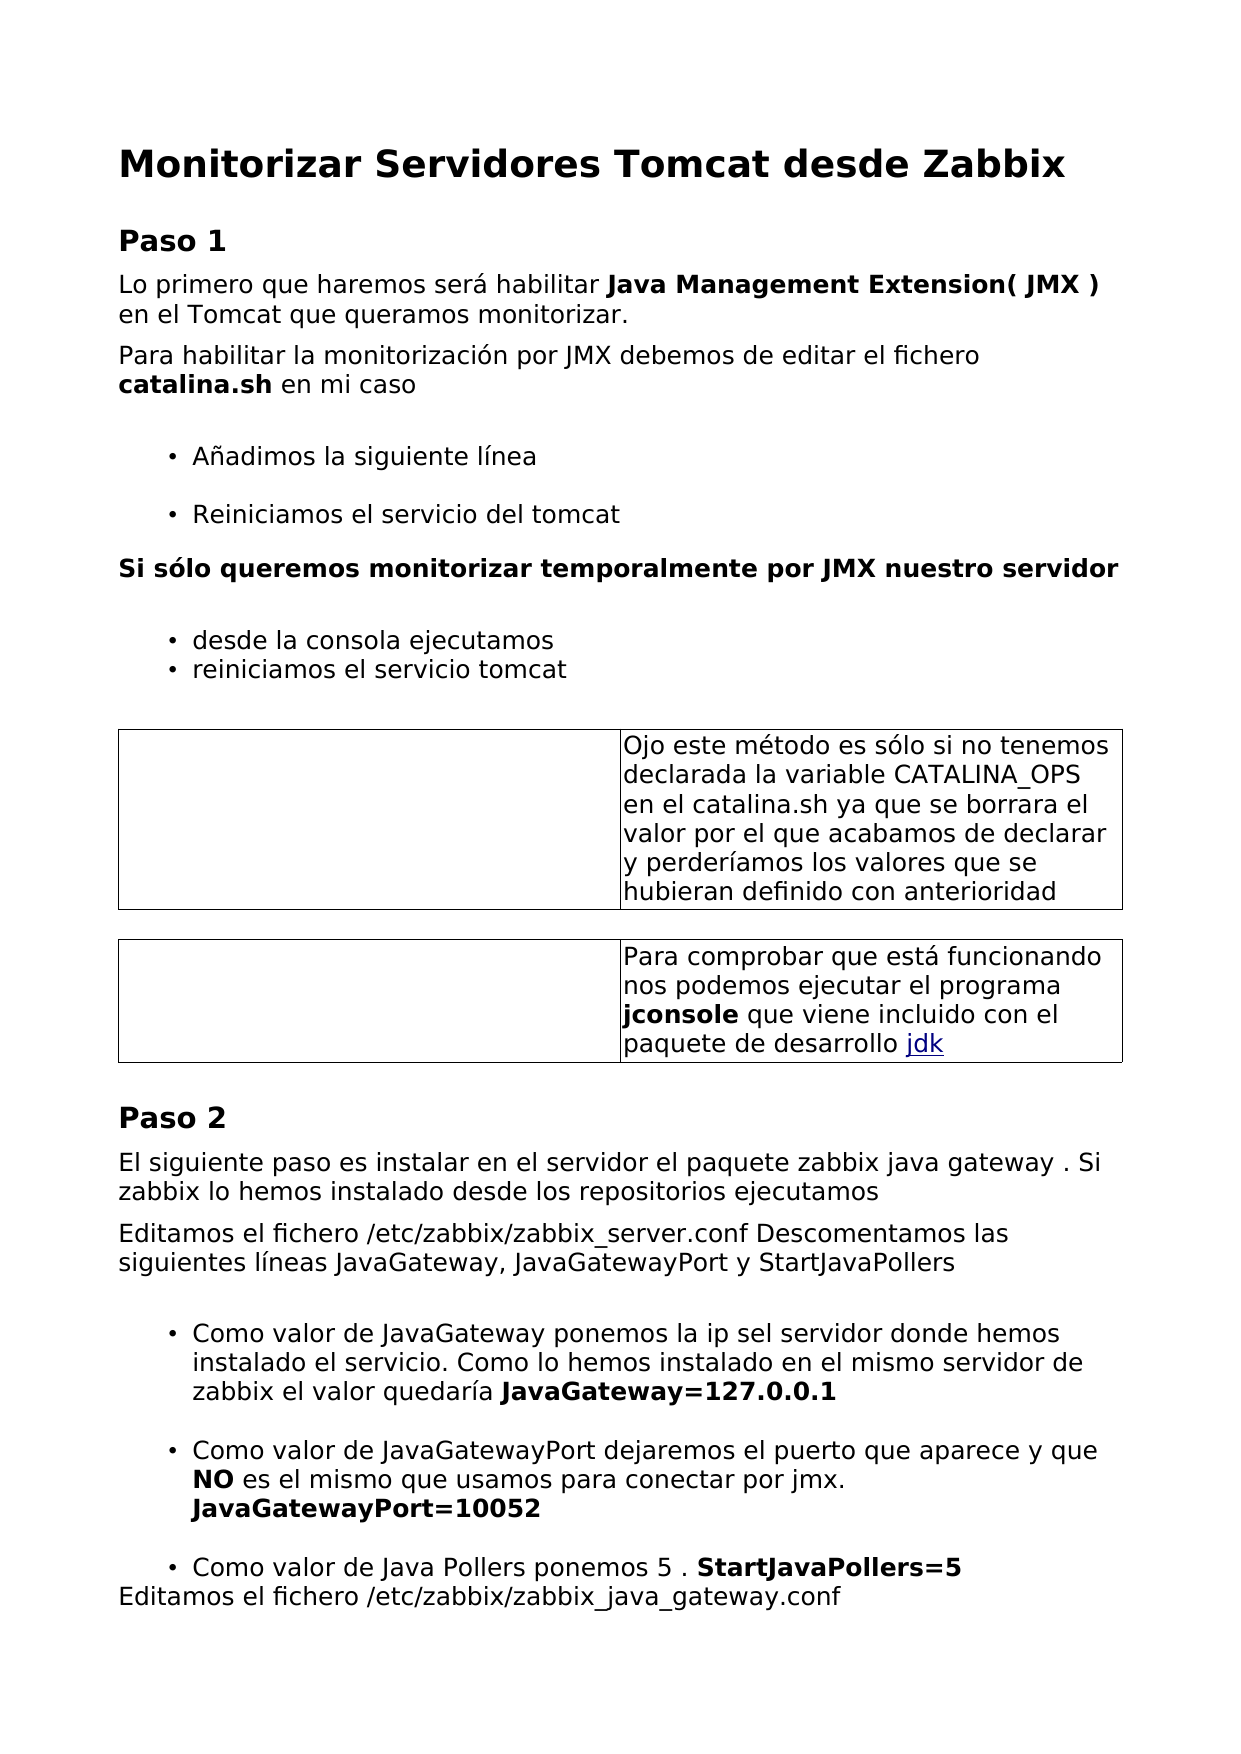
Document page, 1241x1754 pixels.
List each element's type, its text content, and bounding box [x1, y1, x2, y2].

table_header Ojo este método es sólo si no tenemos declarada la variable CATALINA_OPS en el catalina.sh ya que se borrara el valor por el que acabamos de declarar y perderíamos los valores que se hubieran definido con anterioridad [621, 730, 1122, 909]
subtitle Paso 2 [118, 1102, 1122, 1136]
list Añadimos la siguiente línea [177, 442, 1122, 471]
list Como valor de JavaGatewayPort dejaremos el puerto que aparece y que NO es el mismo que usamos para conectar por jmx. JavaGatewayPort=10052 [177, 1436, 1122, 1524]
list Como valor de JavaGateway ponemos la ip sel servidor donde hemos instalado el servicio. Como lo hemos instalado en el mismo servidor de zabbix el valor quedaría JavaGateway=127.0.0.1 [177, 1319, 1122, 1407]
table_header [119, 730, 620, 909]
text Lo primero que haremos será habilitar Java Management Extension( JMX ) en el Tomcat que queramos monitorizar. [118, 271, 1122, 329]
list Como valor de Java Pollers ponemos 5 . StartJavaPollers=5 [177, 1553, 1122, 1582]
subtitle Monitorizar Servidores Tomcat desde Zabbix [118, 143, 1122, 187]
list reiniciamos el servicio tomcat [177, 655, 1122, 684]
list desde la consola ejecutamos [177, 626, 1122, 655]
subtitle Si sólo queremos monitorizar temporalmente por JMX nuestro servidor [118, 555, 1122, 584]
subtitle Paso 1 [118, 224, 1122, 258]
text Editamos el fichero /etc/zabbix/zabbix_server.conf Descomentamos las siguientes líneas JavaGateway, JavaGatewayPort y StartJavaPollers [118, 1219, 1122, 1277]
text Editamos el fichero /etc/zabbix/zabbix_java_gateway.conf [118, 1582, 1122, 1611]
table_header [119, 940, 620, 1062]
text El siguiente paso es instalar en el servidor el paquete zabbix java gateway . Si zabbix lo hemos instalado desde los repositorios ejecutamos [118, 1148, 1122, 1206]
table_header Para comprobar que está funcionando nos podemos ejecutar el programa jconsole que viene incluido con el paquete de desarrollo jdk [621, 940, 1122, 1062]
list Reiniciamos el servicio del tomcat [177, 501, 1122, 530]
text Para habilitar la monitorización por JMX debemos de editar el fichero catalina.sh en mi caso [118, 342, 1122, 400]
